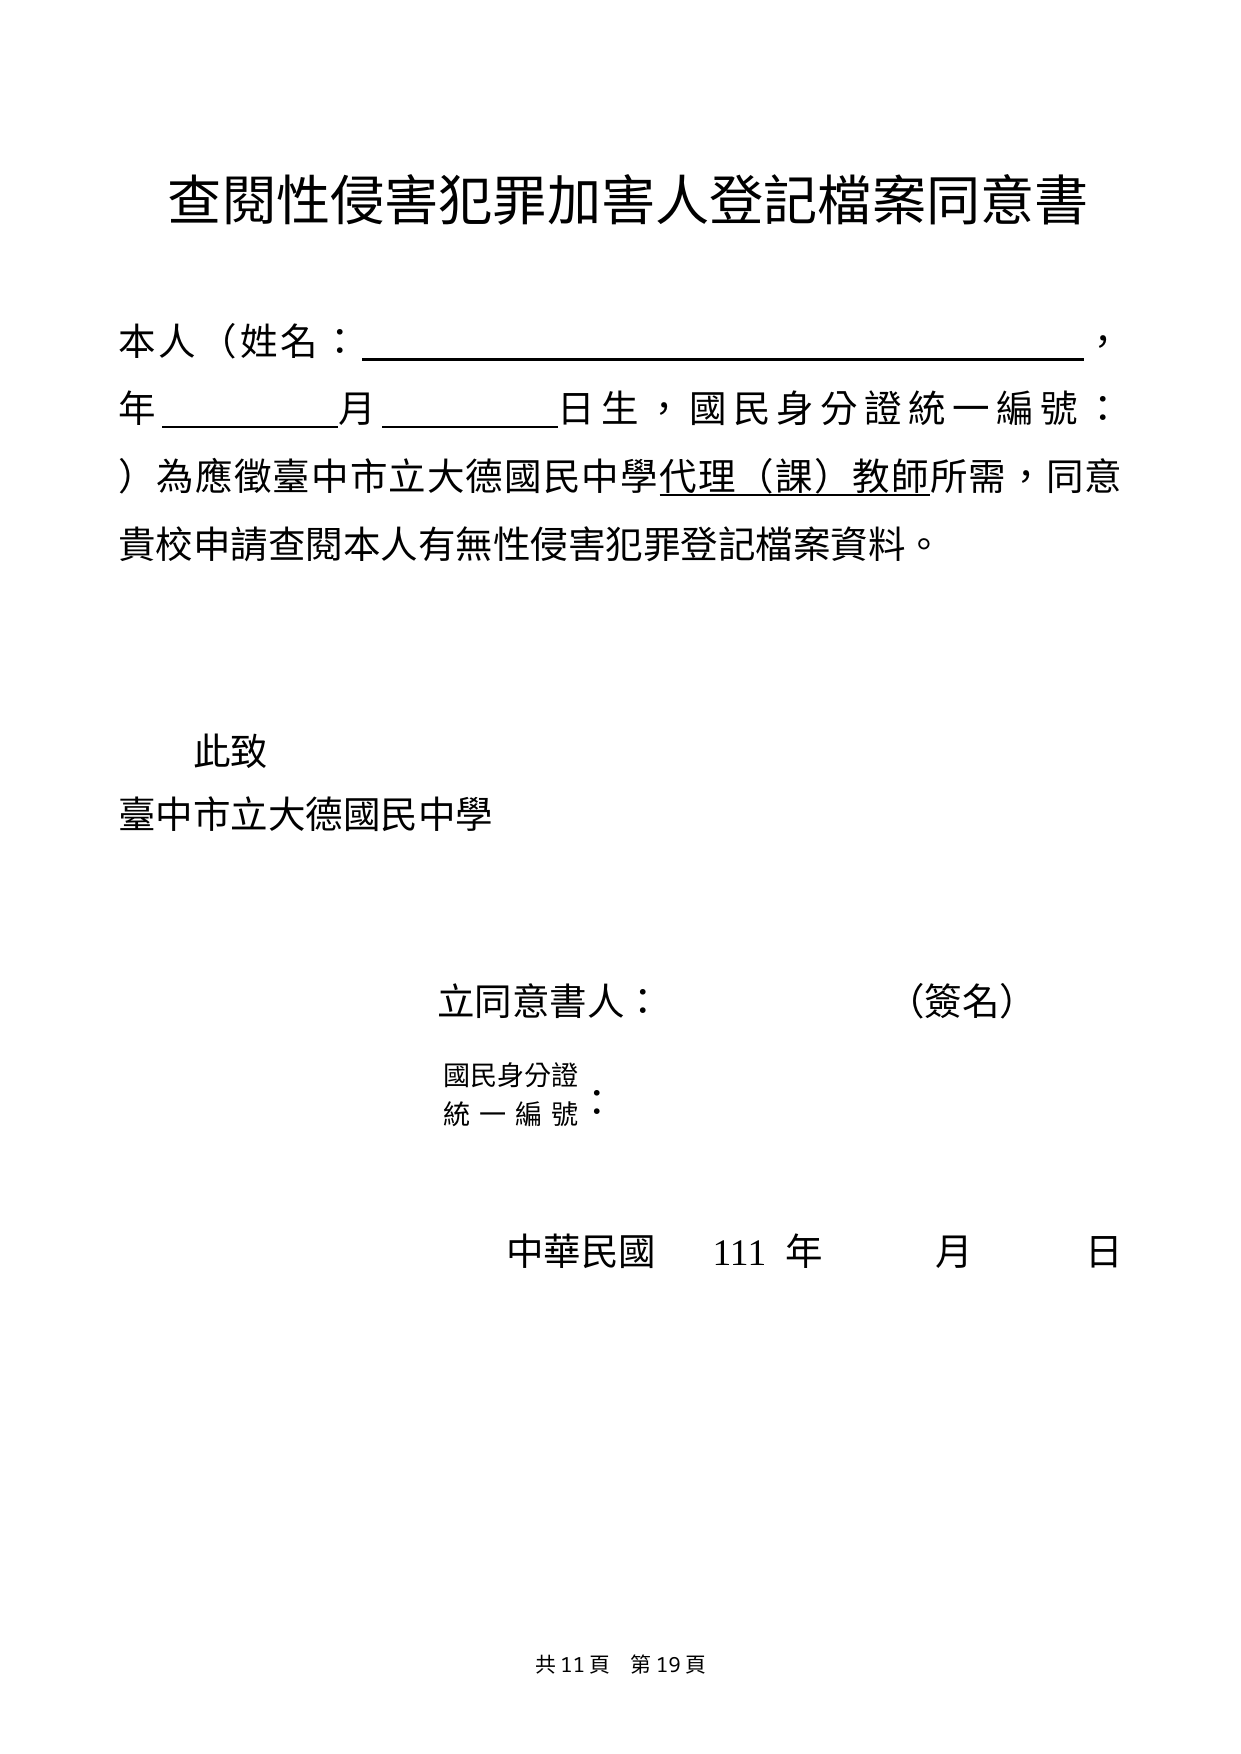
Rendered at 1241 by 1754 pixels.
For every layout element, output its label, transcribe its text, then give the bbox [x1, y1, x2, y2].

text 臺中市立大德國民中學 [118, 770, 1122, 833]
text 立同意書人： （簽名） [118, 958, 1122, 1020]
text 中華民國 111 年 月 日 [118, 1208, 1122, 1270]
text 查閱性侵害犯罪加害人登記檔案同意書 [118, 124, 1138, 249]
text 國民身分證統一編號： [118, 1020, 1122, 1145]
text 此致 [118, 708, 1122, 770]
text 本人（姓名： ， 年 月 日生，國民身分證統一編號： ）為應徵臺中市立大德國民中學代理（課）教師所需，同意貴校申請查閱本人有無性侵害犯罪登記檔案資料。 [118, 311, 1122, 569]
